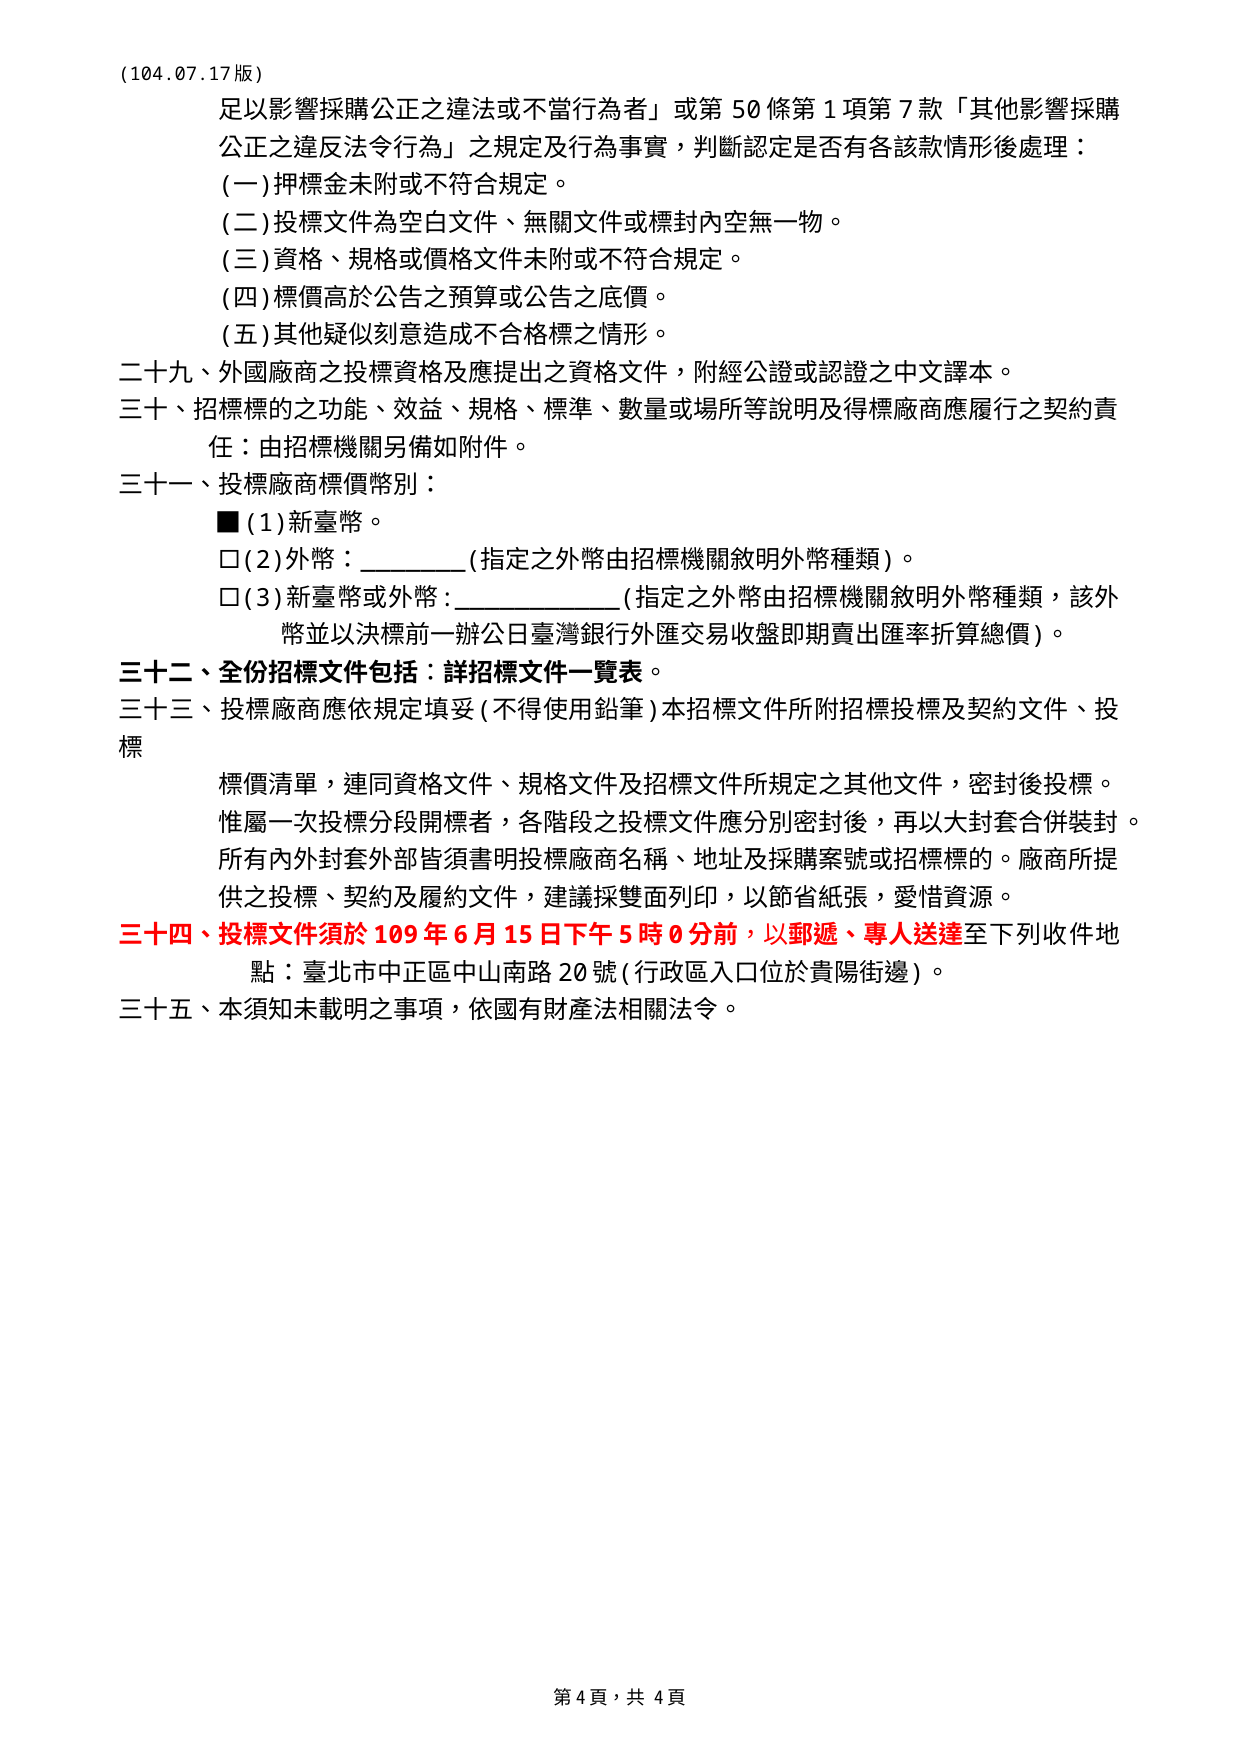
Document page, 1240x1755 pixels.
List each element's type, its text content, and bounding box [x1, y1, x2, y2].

text (1)新臺幣。 [218, 501, 1121, 539]
text (2)外幣：_______(指定之外幣由招標機關敘明外幣種類)。 [218, 539, 1121, 576]
list 三十四、投標文件須於109年6月15日下午5時0分前，以郵遞、專人送達至下列收件地 [18, 914, 1121, 951]
list 任：由招標機關另備如附件。 [18, 426, 1121, 464]
list 標價清單，連同資格文件、規格文件及招標文件所規定之其他文件，密封後投標。惟屬一次投標分段開標者，各階段之投標文件應分別密封後，再以大封套合併裝封。所有內外封套外部皆須書明投標廠商名稱、地址及採購案號或招標標的。廠商所提供之投標、契約及履約文件，建議採雙面列印，以節省紙張，愛惜資源。 [118, 764, 1121, 914]
list 點：臺北市中正區中山南路20號(行政區入口位於貴陽街邊)。 [18, 951, 1121, 989]
text (三)資格、規格或價格文件未附或不符合規定。 [218, 239, 1121, 276]
list 三十三、投標廠商應依規定填妥(不得使用鉛筆)本招標文件所附招標投標及契約文件、投標 [18, 689, 1121, 764]
text (四)標價高於公告之預算或公告之底價。 [218, 276, 1121, 314]
list 三十二、全份招標文件包括：詳招標文件一覽表。 [0, 651, 1121, 689]
list 三十五、本須知未載明之事項，依國有財產法相關法令。 [18, 989, 1121, 1026]
text (3)新臺幣或外幣:___________(指定之外幣由招標機關敘明外幣種類，該外幣並以決標前一辦公日臺灣銀行外匯交易收盤即期賣出匯率折算總價)。 [218, 576, 1121, 651]
list 二十九、外國廠商之投標資格及應提出之資格文件，附經公證或認證之中文譯本。 [18, 351, 1121, 389]
text (五)其他疑似刻意造成不合格標之情形。 [218, 314, 1121, 351]
list 三十、招標標的之功能、效益、規格、標準、數量或場所等說明及得標廠商應履行之契約責 [18, 389, 1121, 426]
list 三十一、投標廠商標價幣別： [18, 464, 1121, 501]
text 足以影響採購公正之違法或不當行為者」或第50條第1項第7款「其他影響採購公正之違反法令行為」之規定及行為事實，判斷認定是否有各該款情形後處理： [218, 89, 1121, 164]
text (二)投標文件為空白文件、無關文件或標封內空無一物。 [218, 201, 1121, 239]
text (一)押標金未附或不符合規定。 [218, 164, 1121, 201]
